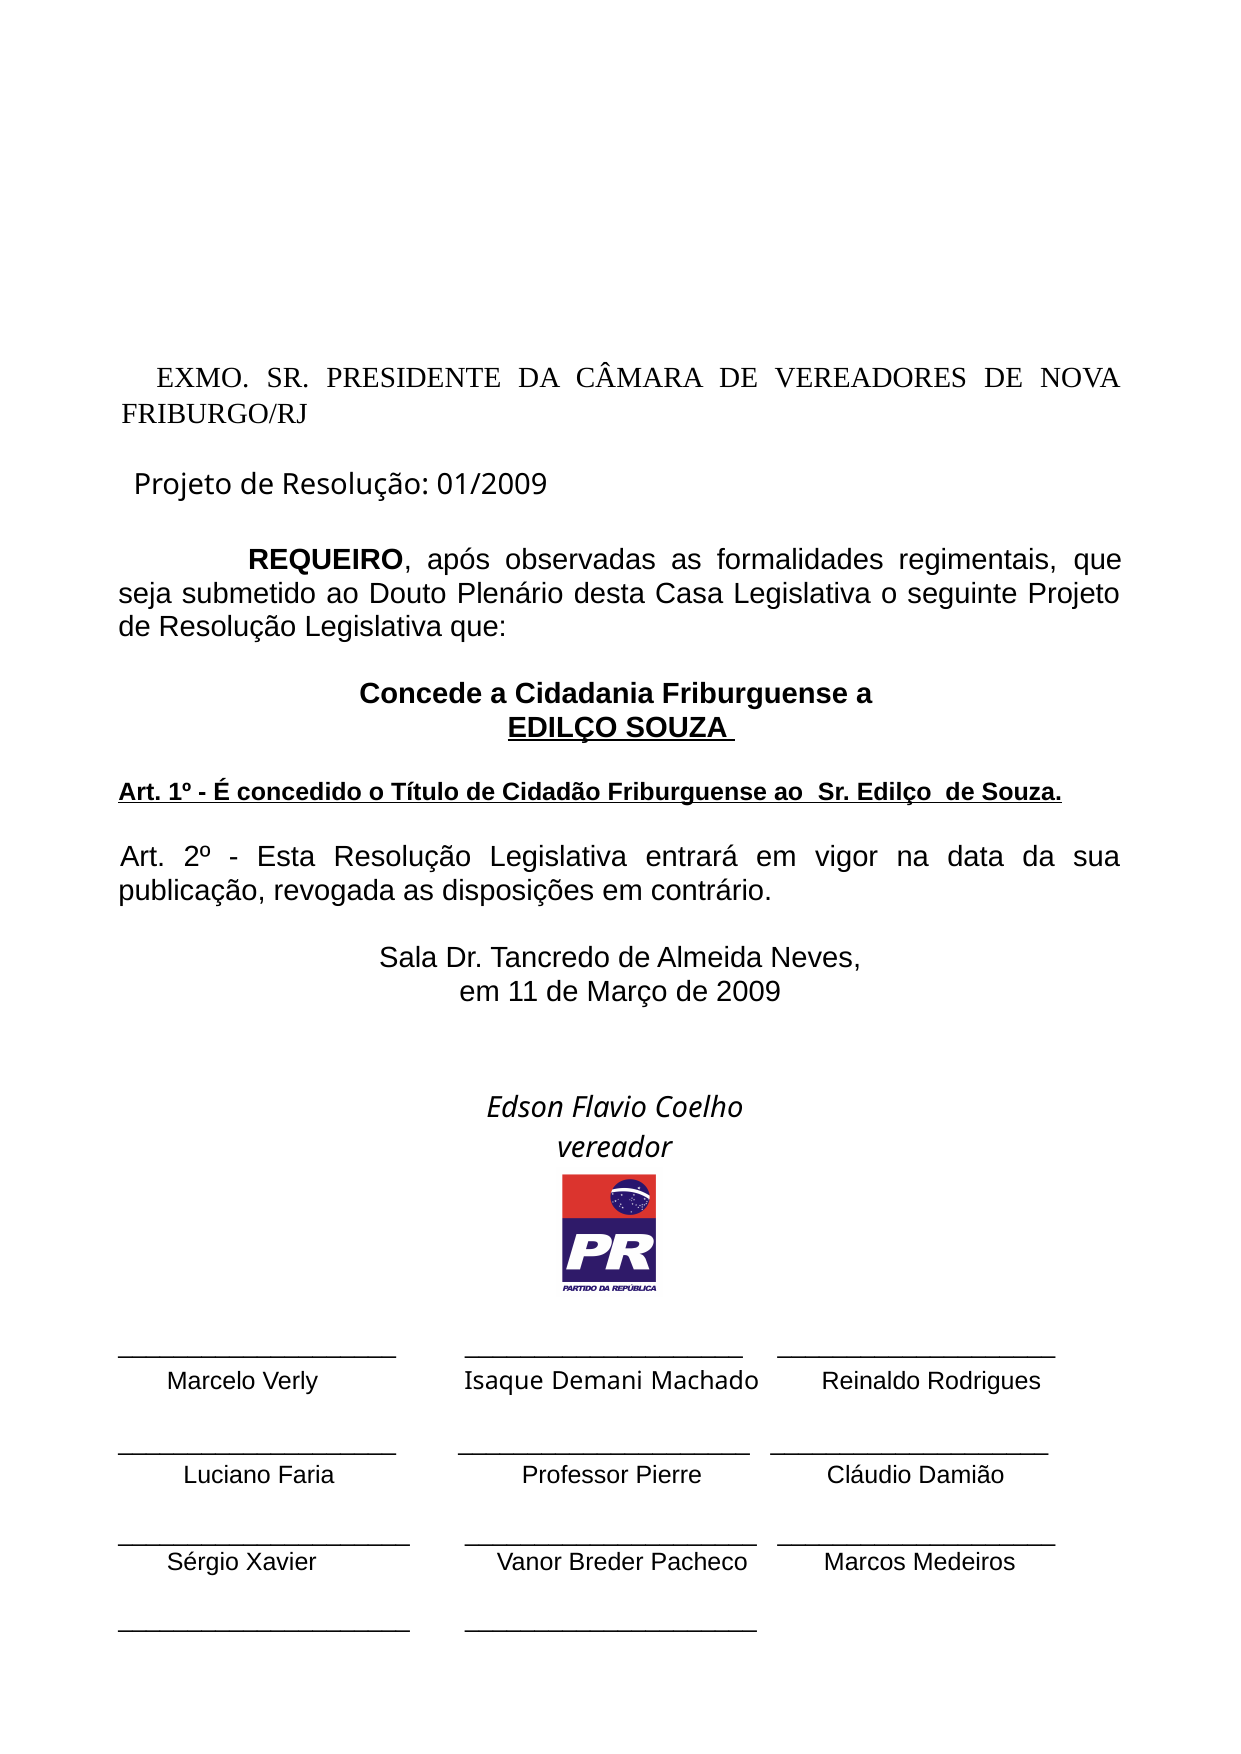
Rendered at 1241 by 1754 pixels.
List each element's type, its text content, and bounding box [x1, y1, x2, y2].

text Edson Flavio Coelho [118, 1087, 1122, 1126]
text em 11 de Março de 2009 [118, 974, 1122, 1007]
text ____________________ ____________________ ____________________ [118, 1330, 1122, 1359]
text vereador [118, 1126, 1122, 1166]
text REQUEIRO, após observadas as formalidades regimentais, que seja submetido ao Douto Plenário desta Casa Legislativa o seguinte Projeto de Resolução Legislativa que: [118, 542, 1122, 643]
text Marcelo Verly Isaque Demani Machado Reinaldo Rodrigues [118, 1359, 1122, 1398]
text _____________________ _____________________ [118, 1604, 1122, 1633]
text Projeto de Resolução: 01/2009 [118, 463, 1122, 503]
text Sérgio Xavier Vanor Breder Pacheco Marcos Medeiros [118, 1547, 1122, 1576]
text Sala Dr. Tancredo de Almeida Neves, [118, 940, 1122, 974]
text Luciano Faria Professor Pierre Cláudio Damião [118, 1456, 1122, 1489]
text _____________________ _____________________ ____________________ [118, 1518, 1122, 1547]
text EDILÇO SOUZA [118, 710, 1122, 744]
text Concede a Cidadania Friburguense a [118, 677, 1122, 710]
text Art. 2º - Esta Resolução Legislativa entrará em vigor na data da sua publicação, revogada as disposições em contrário. [118, 839, 1122, 907]
text ____________________ _____________________ ____________________ [118, 1427, 1122, 1456]
text EXMO. SR. PRESIDENTE DA CÂMARA DE VEREADORES DE NOVA FRIBURGO/RJ [121, 356, 1122, 429]
text Art. 1º - É concedido o Título de Cidadão Friburguense ao Sr. Edilço de Souza. [118, 777, 1122, 806]
picture [555, 1167, 664, 1297]
